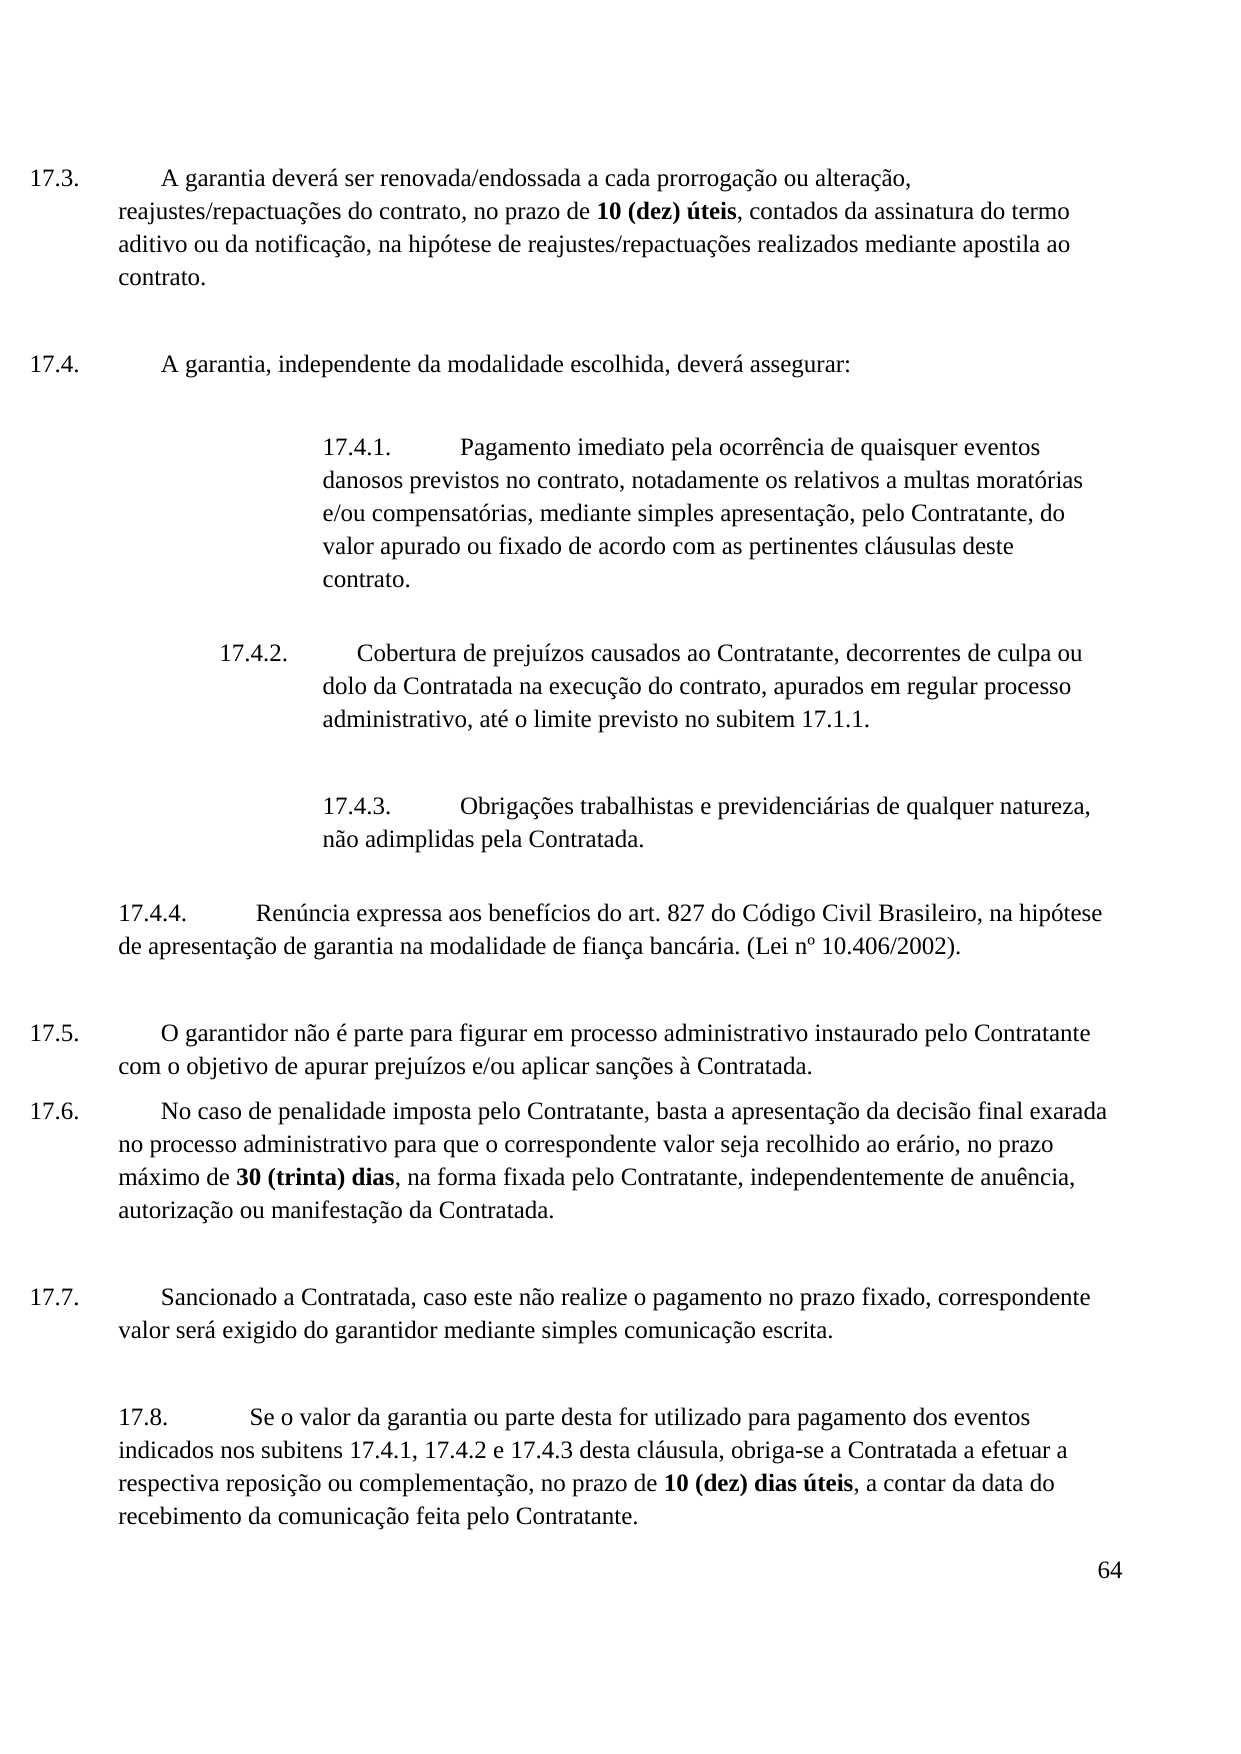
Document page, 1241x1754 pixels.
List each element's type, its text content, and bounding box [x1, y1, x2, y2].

text 17.4.4. Renúncia expressa aos benefícios do art. 827 do Código Civil Brasileiro, na hipótese de apresentação de garantia na modalidade de fiança bancária. (Lei nº 10.406/2002). [118, 898, 1122, 960]
text 17.4.3. Obrigações trabalhistas e previdenciárias de qualquer natureza, não adimplidas pela Contratada. [322, 791, 1105, 853]
text 17.3. A garantia deverá ser renovada/endossada a cada prorrogação ou alteração, reajustes/repactuações do contrato, no prazo de 10 (dez) úteis, contados da assinatura do termo aditivo ou da notificação, na hipótese de reajustes/repactuações realizados mediante apostila ao contrato. [29, 163, 1122, 291]
text 17.4. A garantia, independente da modalidade escolhida, deverá assegurar: [29, 349, 1122, 378]
text 17.7. Sancionado a Contratada, caso este não realize o pagamento no prazo fixado, correspondente valor será exigido do garantidor mediante simples comunicação escrita. [29, 1282, 1122, 1344]
text 17.8. Se o valor da garantia ou parte desta for utilizado para pagamento dos eventos indicados nos subitens 17.4.1, 17.4.2 e 17.4.3 desta cláusula, obriga-se a Contratada a efetuar a respectiva reposição ou complementação, no prazo de 10 (dez) dias úteis, a contar da data do recebimento da comunicação feita pelo Contratante. [118, 1402, 1122, 1530]
text 17.4.1. Pagamento imediato pela ocorrência de quaisquer eventos danosos previstos no contrato, notadamente os relativos a multas moratórias e/ou compensatórias, mediante simples apresentação, pelo Contratante, do valor apurado ou fixado de acordo com as pertinentes cláusulas deste contrato. [322, 432, 1105, 592]
text 17.6. No caso de penalidade imposta pelo Contratante, basta a apresentação da decisão final exarada no processo administrativo para que o correspondente valor seja recolhido ao erário, no prazo máximo de 30 (trinta) dias, na forma fixada pelo Contratante, independentemente de anuência, autorização ou manifestação da Contratada. [29, 1096, 1122, 1224]
text 17.4.2. Cobertura de prejuízos causados ao Contratante, decorrentes de culpa ou dolo da Contratada na execução do contrato, apurados em regular processo administrativo, até o limite previsto no subitem 17.1.1. [219, 638, 1122, 733]
text 17.5. O garantidor não é parte para figurar em processo administrativo instaurado pelo Contratante com o objetivo de apurar prejuízos e/ou aplicar sanções à Contratada. [29, 1018, 1122, 1080]
